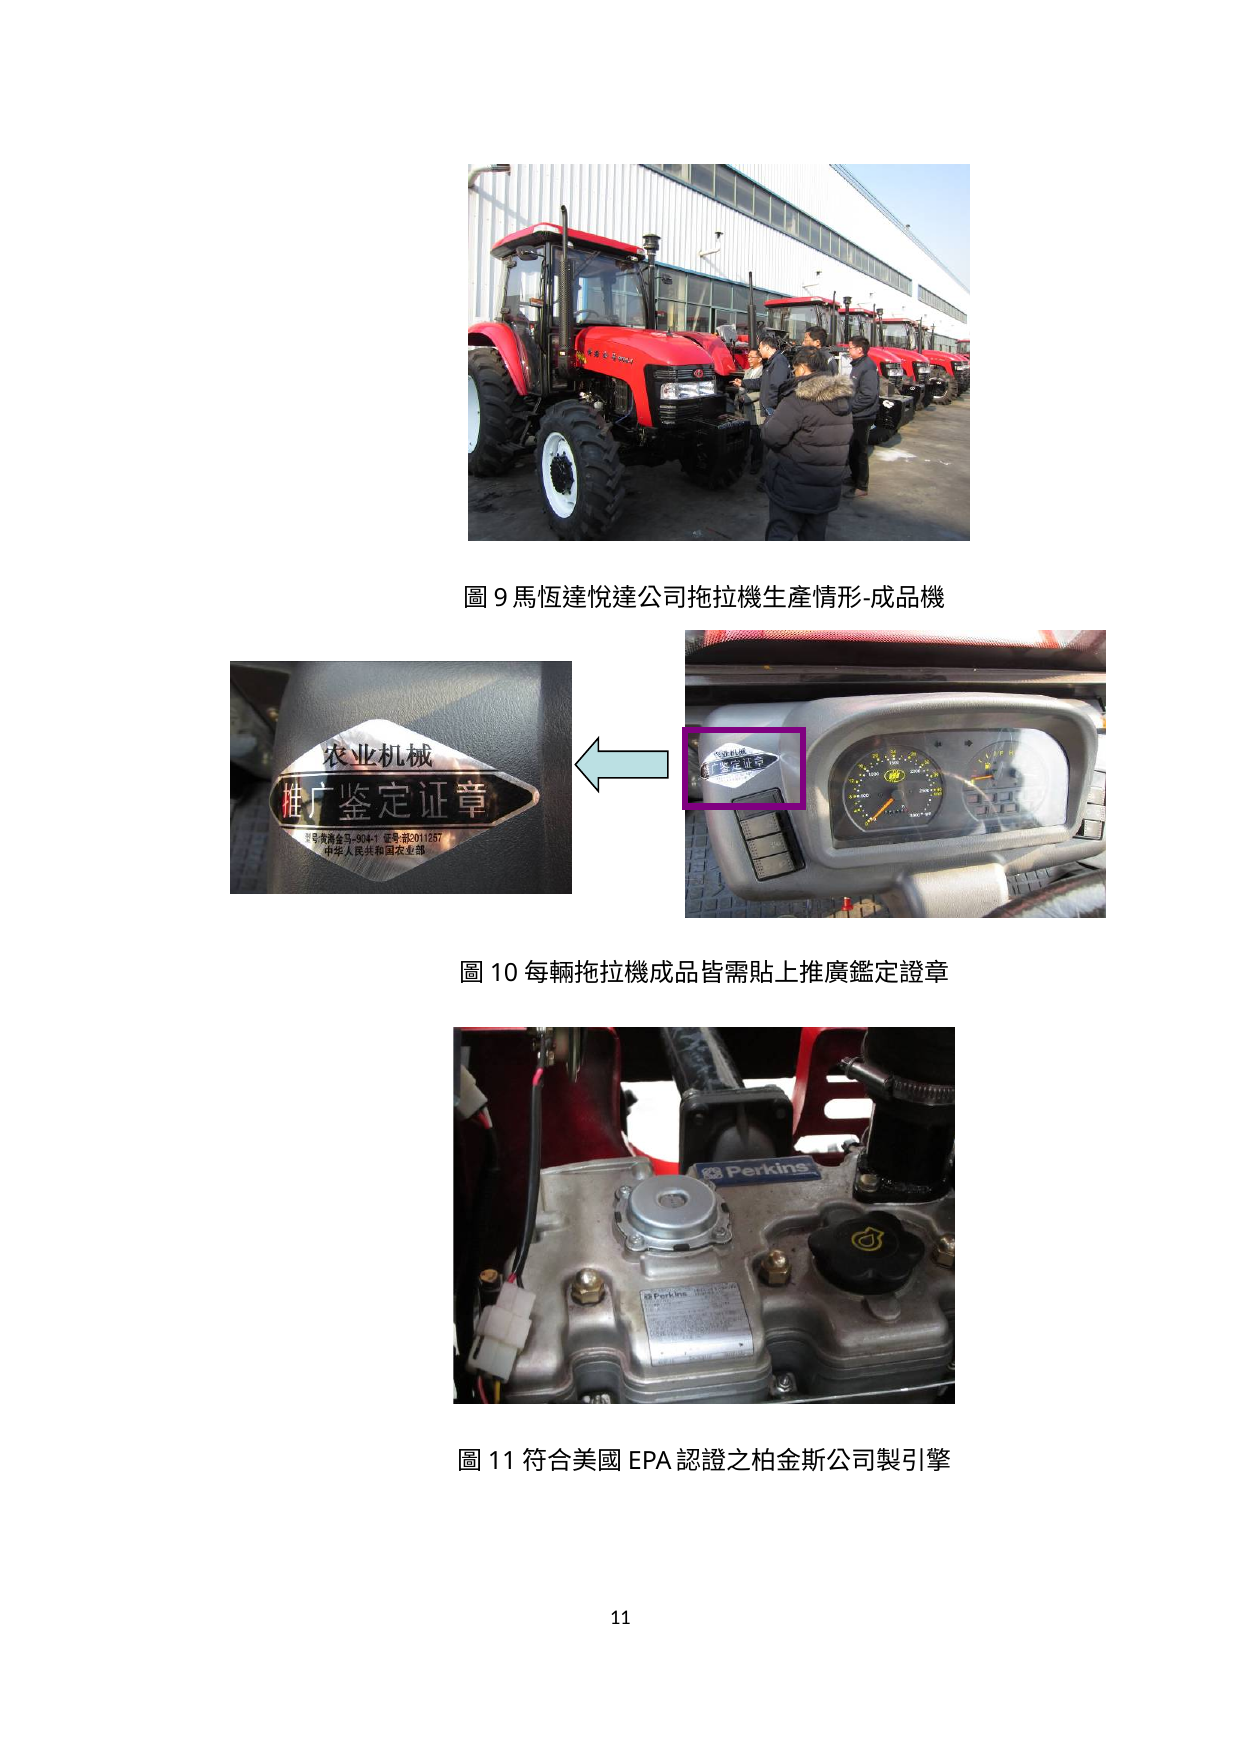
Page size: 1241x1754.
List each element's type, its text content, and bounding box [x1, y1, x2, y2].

text 圖9馬恆達悅達公司拖拉機生產情形-成品機 [300, 577, 1053, 614]
picture [685, 630, 1106, 918]
picture [230, 661, 572, 894]
picture [688, 733, 800, 803]
picture [453, 1027, 955, 1404]
picture [468, 164, 970, 541]
text 圖10 每輛拖拉機成品皆需貼上推廣鑑定證章 [300, 952, 1053, 989]
text 圖11 符合美國EPA認證之柏金斯公司製引擎 [300, 1439, 1053, 1477]
